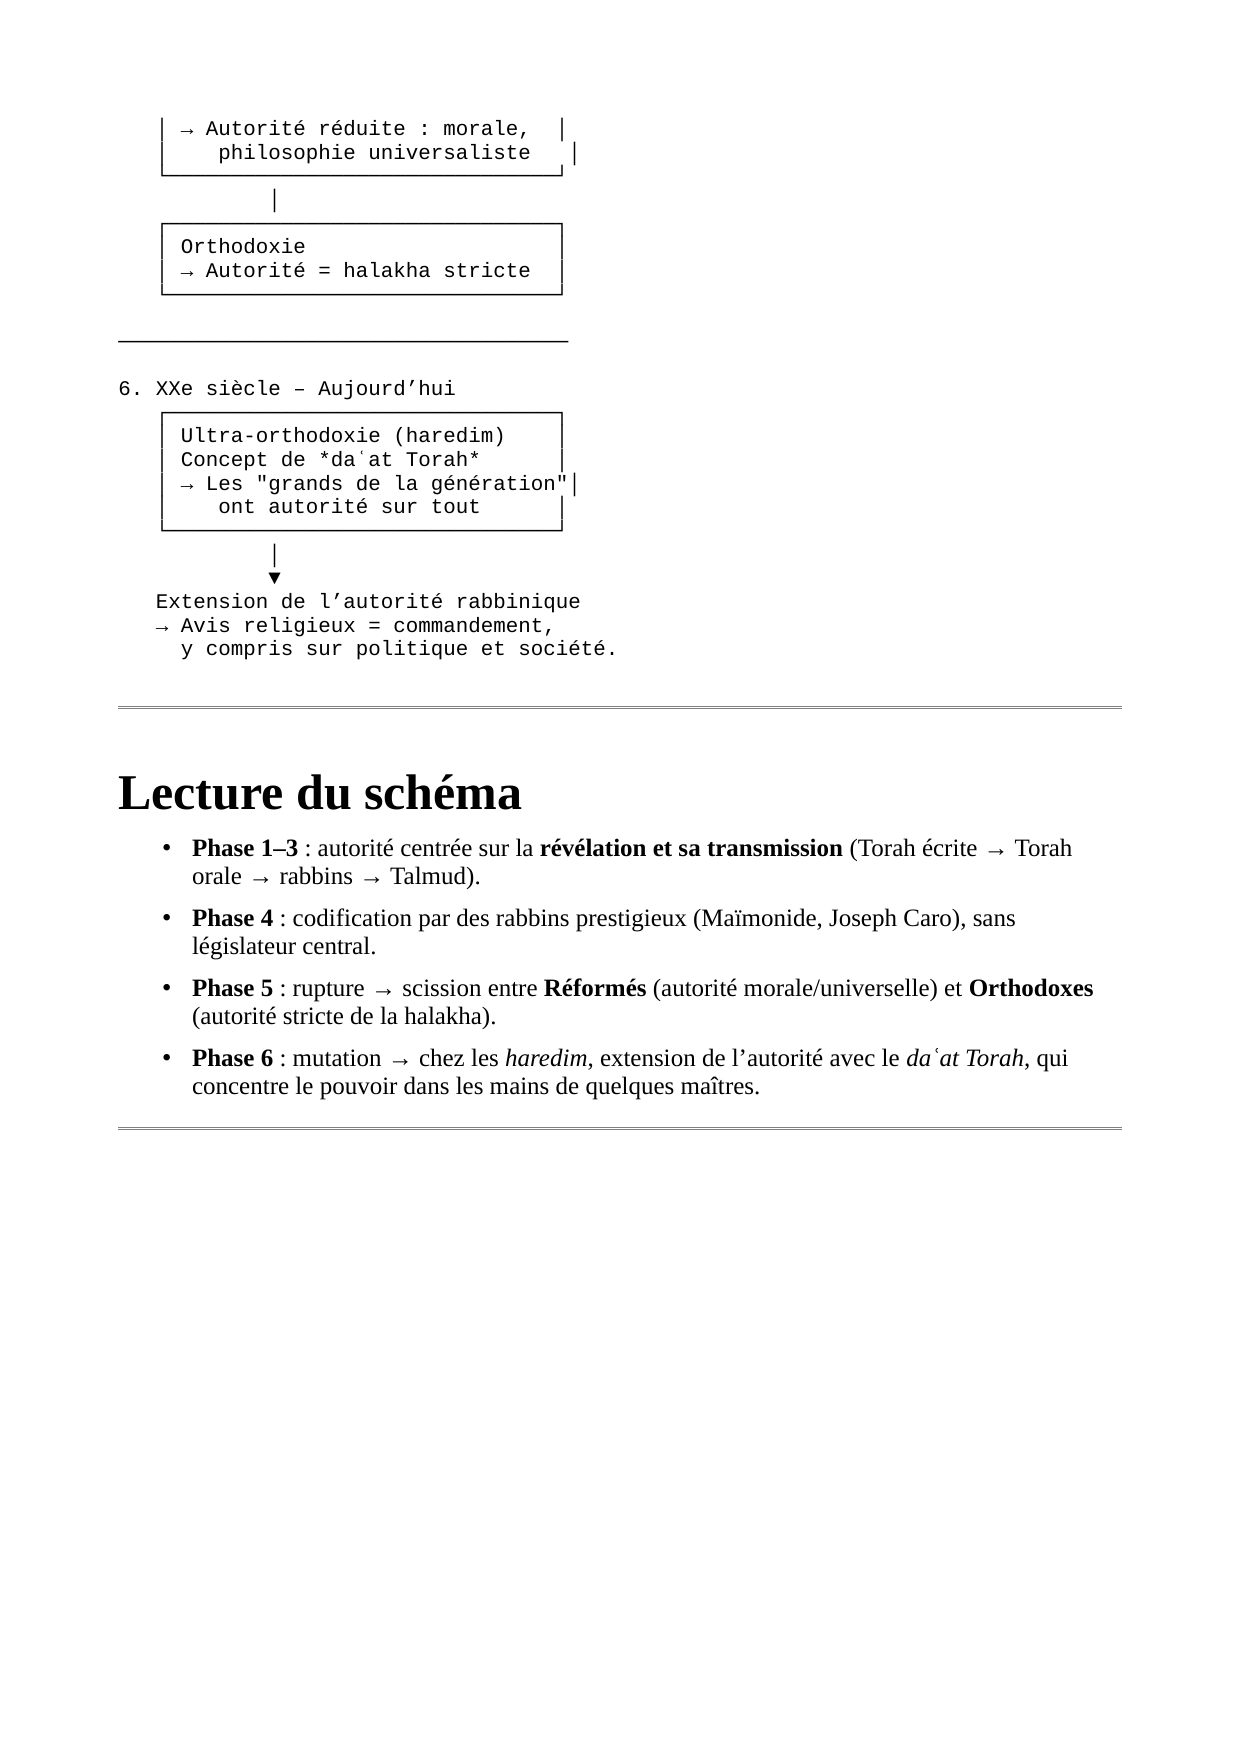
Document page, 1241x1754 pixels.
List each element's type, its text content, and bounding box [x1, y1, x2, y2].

text │ → Autorité réduite : morale, │ [118, 118, 1122, 142]
text │ [118, 189, 1122, 213]
text │ ont autorité sur tout │ [118, 496, 1122, 520]
text │ → Autorité = halakha stricte │ [118, 260, 1122, 284]
text │ philosophie universaliste │ [118, 142, 161, 165]
text y compris sur politique et société. [118, 638, 1122, 662]
list Phase 1–3 : autorité centrée sur la révélation et sa transmission (Torah écrite → Torah orale → rabbins → Talmud). [162, 833, 1122, 890]
text │ [275, 544, 1122, 567]
text │ → Les "grands de la génération"│ [162, 473, 574, 496]
text ┌───────────────────────────────┐ [118, 213, 1122, 236]
text │ → Les "grands de la génération"│ [575, 473, 1122, 496]
text └───────────────────────────────┘ [118, 520, 1122, 544]
text ──────────────────────────────────── [118, 331, 1122, 354]
text │ philosophie universaliste │ [162, 142, 574, 165]
text │ → Les "grands de la génération"│ [118, 473, 161, 496]
list Phase 6 : mutation → chez les haredim, extension de l’autorité avec le daʿat Torah, qui concentre le pouvoir dans les mains de quelques maîtres. [162, 1043, 1122, 1100]
text └───────────────────────────────┘ [118, 284, 1122, 307]
list Phase 5 : rupture → scission entre Réformés (autorité morale/universelle) et Orthodoxes (autorité stricte de la halakha). [162, 973, 1122, 1030]
text → Avis religieux = commandement, [118, 615, 1122, 638]
text │ [118, 544, 274, 567]
text Extension de l’autorité rabbinique [118, 591, 1122, 615]
subtitle Lecture du schéma [118, 763, 1122, 820]
text 6. XXe siècle – Aujourd’hui [118, 378, 1122, 402]
text │ Orthodoxie │ [118, 236, 1122, 260]
text │ Concept de *daʿat Torah* │ [118, 449, 1122, 473]
text ▼ [118, 567, 1122, 591]
text └───────────────────────────────┘ [118, 165, 1122, 189]
text ┌───────────────────────────────┐ [118, 402, 1122, 426]
text │ philosophie universaliste │ [575, 142, 1122, 165]
text │ Ultra-orthodoxie (haredim) │ [118, 426, 1122, 449]
list Phase 4 : codification par des rabbins prestigieux (Maïmonide, Joseph Caro), sans législateur central. [162, 903, 1122, 960]
